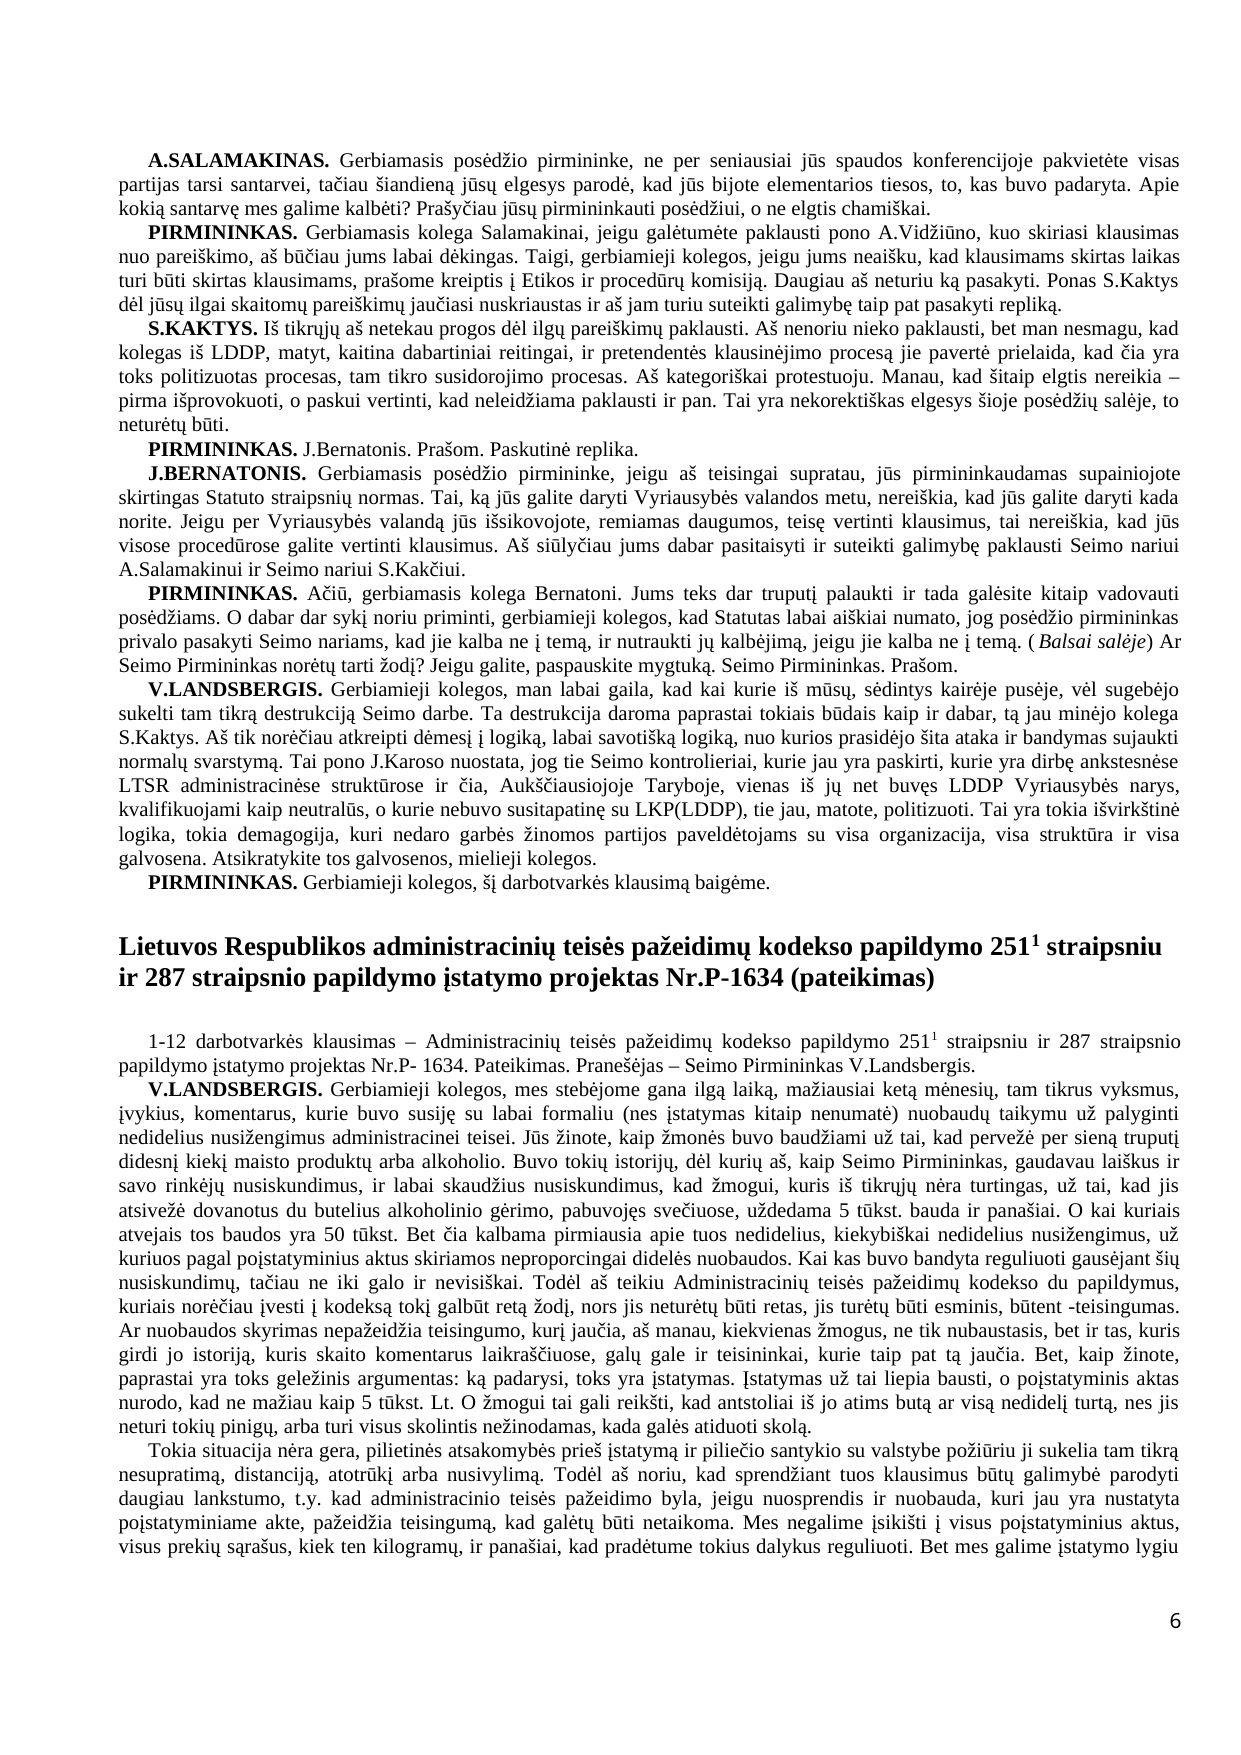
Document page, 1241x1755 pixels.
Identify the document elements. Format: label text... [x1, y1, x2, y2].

text PIRMININKAS. Gerbiamieji kolegos, šį darbotvarkės klausimą baigėme. [118, 869, 1181, 894]
text PIRMININKAS. Gerbiamasis kolega Salamakinai, jeigu galėtumėte paklausti pono A.Vidžiūno, kuo skiriasi klausimas nuo pareiškimo, aš būčiau jums labai dėkingas. Taigi, gerbiamieji kolegos, jeigu jums neaišku, kad klausimams skirtas laikas turi būti skirtas klausimams, prašome kreiptis į Etikos ir procedūrų komisiją. Daugiau aš neturiu ką pasakyti. Ponas S.Kaktys dėl jūsų ilgai skaitomų pareiškimų jaučiasi nuskriaustas ir aš jam turiu suteikti galimybę taip pat pasakyti repliką. [118, 220, 1181, 316]
text V.LANDSBERGIS. Gerbiamieji kolegos, man labai gaila, kad kai kurie iš mūsų, sėdintys kairėje pusėje, vėl sugebėjo sukelti tam tikrą destrukciją Seimo darbe. Ta destrukcija daroma paprastai tokiais būdais kaip ir dabar, tą jau minėjo kolega S.Kaktys. Aš tik norėčiau atkreipti dėmesį į logiką, labai savotišką logiką, nuo kurios prasidėjo šita ataka ir bandymas sujaukti normalų svarstymą. Tai pono J.Karoso nuostata, jog tie Seimo kontrolieriai, kurie jau yra paskirti, kurie yra dirbę ankstesnėse LTSR administracinėse struktūrose ir čia, Aukščiausiojoje Taryboje, vienas iš jų net buvęs LDDP Vyriausybės narys, kvalifikuojami kaip neutralūs, o kurie nebuvo susitapatinę su LKP(LDDP), tie jau, matote, politizuoti. Tai yra tokia išvirkštinė logika, tokia demagogija, kuri nedaro garbės žinomos partijos paveldėtojams su visa organizacija, visa struktūra ir visa galvosena. Atsikratykite tos galvosenos, mielieji kolegos. [118, 677, 1181, 869]
text A.SALAMAKINAS. Gerbiamasis posėdžio pirmininke, ne per seniausiai jūs spaudos konferencijoje pakvietėte visas partijas tarsi santarvei, tačiau šiandieną jūsų elgesys parodė, kad jūs bijote elementarios tiesos, to, kas buvo padaryta. Apie kokią santarvę mes galime kalbėti? Prašyčiau jūsų pirmininkauti posėdžiui, o ne elgtis chamiškai. [118, 148, 1181, 220]
text 1-12 darbotvarkės klausimas – Administracinių teisės pažeidimų kodekso papildymo 2511 straipsniu ir 287 straipsnio papildymo įstatymo projektas Nr.P- 1634. Pateikimas. Pranešėjas – Seimo Pirmininkas V.Landsbergis. [118, 1029, 1181, 1077]
text S.KAKTYS. Iš tikrųjų aš netekau progos dėl ilgų pareiškimų paklausti. Aš nenoriu nieko paklausti, bet man nesmagu, kad kolegas iš LDDP, matyt, kaitina dabartiniai reitingai, ir pretendentės klausinėjimo procesą jie pavertė prielaida, kad čia yra toks politizuotas procesas, tam tikro susidorojimo procesas. Aš kategoriškai protestuoju. Manau, kad šitaip elgtis nereikia – pirma išprovokuoti, o paskui vertinti, kad neleidžiama paklausti ir pan. Tai yra nekorektiškas elgesys šioje posėdžių salėje, to neturėtų būti. [118, 316, 1181, 436]
text PIRMININKAS. J.Bernatonis. Prašom. Paskutinė replika. [118, 436, 1181, 461]
text PIRMININKAS. Ačiū, gerbiamasis kolega Bernatoni. Jums teks dar truputį palaukti ir tada galėsite kitaip vadovauti posėdžiams. O dabar dar sykį noriu priminti, gerbiamieji kolegos, kad Statutas labai aiškiai numato, jog posėdžio pirmininkas privalo pasakyti Seimo nariams, kad jie kalba ne į temą, ir nutraukti jų kalbėjimą, jeigu jie kalba ne į temą. (Balsai salėje) Ar Seimo Pirmininkas norėtų tarti žodį? Jeigu galite, paspauskite mygtuką. Seimo Pirmininkas. Prašom. [118, 581, 1181, 677]
text J.BERNATONIS. Gerbiamasis posėdžio pirmininke, jeigu aš teisingai supratau, jūs pirmininkaudamas supainiojote skirtingas Statuto straipsnių normas. Tai, ką jūs galite daryti Vyriausybės valandos metu, nereiškia, kad jūs galite daryti kada norite. Jeigu per Vyriausybės valandą jūs išsikovojote, remiamas daugumos, teisę vertinti klausimus, tai nereiškia, kad jūs visose procedūrose galite vertinti klausimus. Aš siūlyčiau jums dabar pasitaisyti ir suteikti galimybę paklausti Seimo nariui A.Salamakinui ir Seimo nariui S.Kakčiui. [118, 461, 1181, 581]
text Tokia situacija nėra gera, pilietinės atsakomybės prieš įstatymą ir piliečio santykio su valstybe požiūriu ji sukelia tam tikrą nesupratimą, distanciją, atotrūkį arba nusivylimą. Todėl aš noriu, kad sprendžiant tuos klausimus būtų galimybė parodyti daugiau lankstumo, t.y. kad administracinio teisės pažeidimo byla, jeigu nuosprendis ir nuobauda, kuri jau yra nustatyta poįstatyminiame akte, pažeidžia teisingumą, kad galėtų būti netaikoma. Mes negalime įsikišti į visus poįstatyminius aktus, visus prekių sąrašus, kiek ten kilogramų, ir panašiai, kad pradėtume tokius dalykus reguliuoti. Bet mes galime įstatymo lygiu [118, 1438, 1181, 1558]
text Lietuvos Respublikos administracinių teisės pažeidimų kodekso papildymo 2511 straipsniu ir 287 straipsnio papildymo įstatymo projektas Nr.P-1634 (pateikimas) [118, 930, 1181, 992]
text V.LANDSBERGIS. Gerbiamieji kolegos, mes stebėjome gana ilgą laiką, mažiausiai ketą mėnesių, tam tikrus vyksmus, įvykius, komentarus, kurie buvo susiję su labai formaliu (nes įstatymas kitaip nenumatė) nuobaudų taikymu už palyginti nedidelius nusižengimus administracinei teisei. Jūs žinote, kaip žmonės buvo baudžiami už tai, kad pervežė per sieną truputį didesnį kiekį maisto produktų arba alkoholio. Buvo tokių istorijų, dėl kurių aš, kaip Seimo Pirmininkas, gaudavau laiškus ir savo rinkėjų nusiskundimus, ir labai skaudžius nusiskundimus, kad žmogui, kuris iš tikrųjų nėra turtingas, už tai, kad jis atsivežė dovanotus du butelius alkoholinio gėrimo, pabuvojęs svečiuose, uždedama 5 tūkst. bauda ir panašiai. O kai kuriais atvejais tos baudos yra 50 tūkst. Bet čia kalbama pirmiausia apie tuos nedidelius, kiekybiškai nedidelius nusižengimus, už kuriuos pagal poįstatyminius aktus skiriamos neproporcingai didelės nuobaudos. Kai kas buvo bandyta reguliuoti gausėjant šių nusiskundimų, tačiau ne iki galo ir nevisiškai. Todėl aš teikiu Administracinių teisės pažeidimų kodekso du papildymus, kuriais norėčiau įvesti į kodeksą tokį galbūt retą žodį, nors jis neturėtų būti retas, jis turėtų būti esminis, būtent -teisingumas. Ar nuobaudos skyrimas nepažeidžia teisingumo, kurį jaučia, aš manau, kiekvienas žmogus, ne tik nubaustasis, bet ir tas, kuris girdi jo istoriją, kuris skaito komentarus laikraščiuose, galų gale ir teisininkai, kurie taip pat tą jaučia. Bet, kaip žinote, paprastai yra toks geležinis argumentas: ką padarysi, toks yra įstatymas. Įstatymas už tai liepia bausti, o poįstatyminis aktas nurodo, kad ne mažiau kaip 5 tūkst. Lt. O žmogui tai gali reikšti, kad antstoliai iš jo atims butą ar visą nedidelį turtą, nes jis neturi tokių pinigų, arba turi visus skolintis nežinodamas, kada galės atiduoti skolą. [118, 1077, 1181, 1438]
